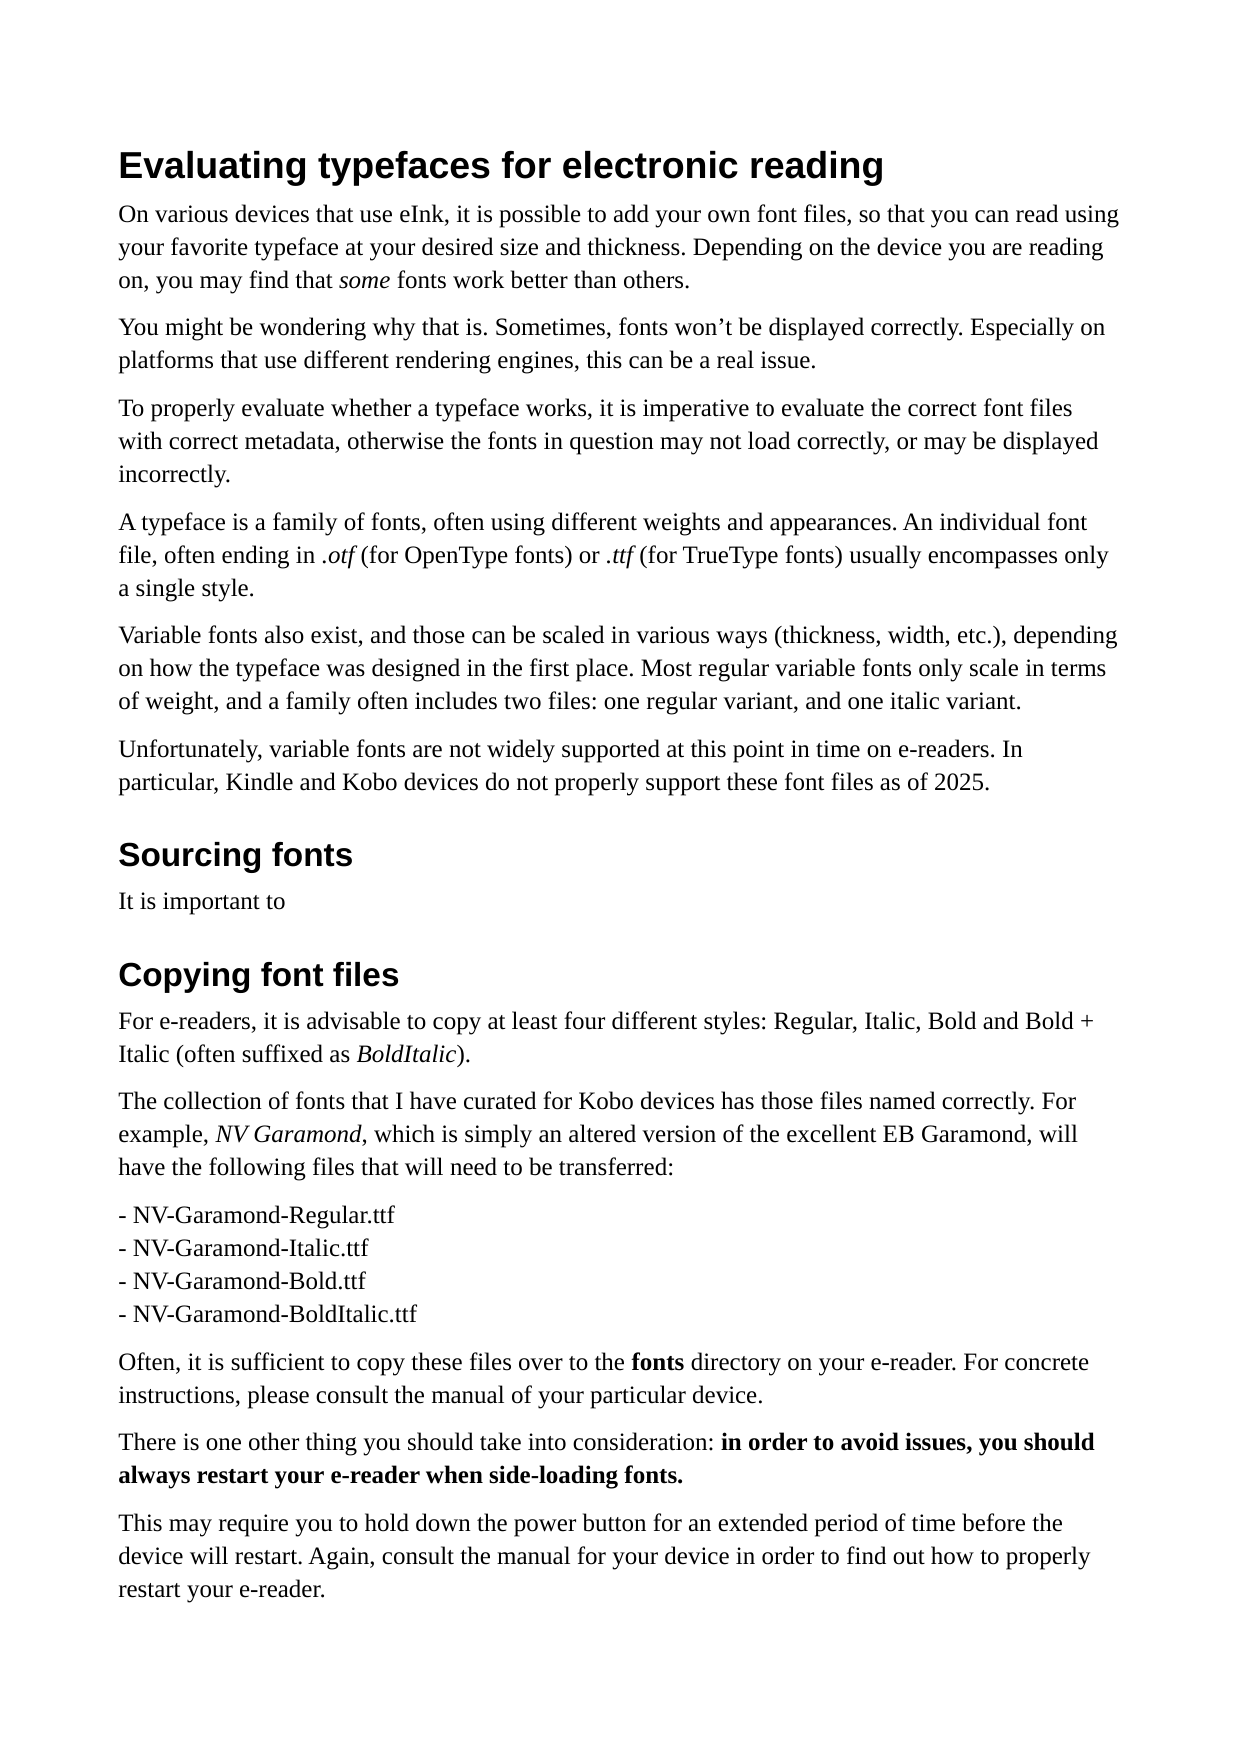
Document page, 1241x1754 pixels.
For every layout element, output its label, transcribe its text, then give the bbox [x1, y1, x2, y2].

subtitle Sourcing fonts [118, 835, 1122, 874]
text The collection of fonts that I have curated for Kobo devices has those files named correctly. For example, NV Garamond, which is simply an altered version of the excellent EB Garamond, will have the following files that will need to be transferred: [118, 1086, 1122, 1181]
text Unfortunately, variable fonts are not widely supported at this point in time on e-readers. In particular, Kindle and Kobo devices do not properly support these font files as of 2025. [118, 734, 1122, 796]
text There is one other thing you should take into consideration: in order to avoid issues, you should always restart your e-reader when side-loading fonts. [118, 1427, 1122, 1489]
subtitle Copying font files [118, 955, 1122, 993]
text On various devices that use eInk, it is possible to add your own font files, so that you can read using your favorite typeface at your desired size and thickness. Depending on the device you are reading on, you may find that some fonts work better than others. [118, 199, 1122, 293]
text You might be wondering why that is. Sometimes, fonts won’t be displayed correctly. Especially on platforms that use different rendering engines, this can be a real issue. [118, 312, 1122, 374]
text To properly evaluate whether a typeface works, it is imperative to evaluate the correct font files with correct metadata, otherwise the fonts in question may not load correctly, or may be displayed incorrectly. [118, 393, 1122, 488]
text It is important to [118, 886, 1122, 915]
text Variable fonts also exist, and those can be scaled in various ways (thickness, width, etc.), depending on how the typeface was designed in the first place. Most regular variable fonts only scale in terms of weight, and a family often includes two files: one regular variant, and one italic variant. [118, 620, 1122, 715]
text A typeface is a family of fonts, often using different weights and appearances. An individual font file, often ending in .otf (for OpenType fonts) or .ttf (for TrueType fonts) usually encompasses only a single style. [118, 507, 1122, 601]
text This may require you to hold down the power button for an extended period of time before the device will restart. Again, consult the manual for your device in order to find out how to properly restart your e-reader. [118, 1508, 1122, 1603]
text Often, it is sufficient to copy these files over to the fonts directory on your e-reader. For concrete instructions, please consult the manual of your particular device. [118, 1347, 1122, 1408]
subtitle Evaluating typefaces for electronic reading [118, 143, 1122, 186]
text For e-readers, it is advisable to copy at least four different styles: Regular, Italic, Bold and Bold + Italic (often suffixed as BoldItalic). [118, 1006, 1122, 1067]
text - NV-Garamond-Regular.ttf - NV-Garamond-Italic.ttf - NV-Garamond-Bold.ttf - NV-Garamond-BoldItalic.ttf [118, 1200, 1122, 1328]
